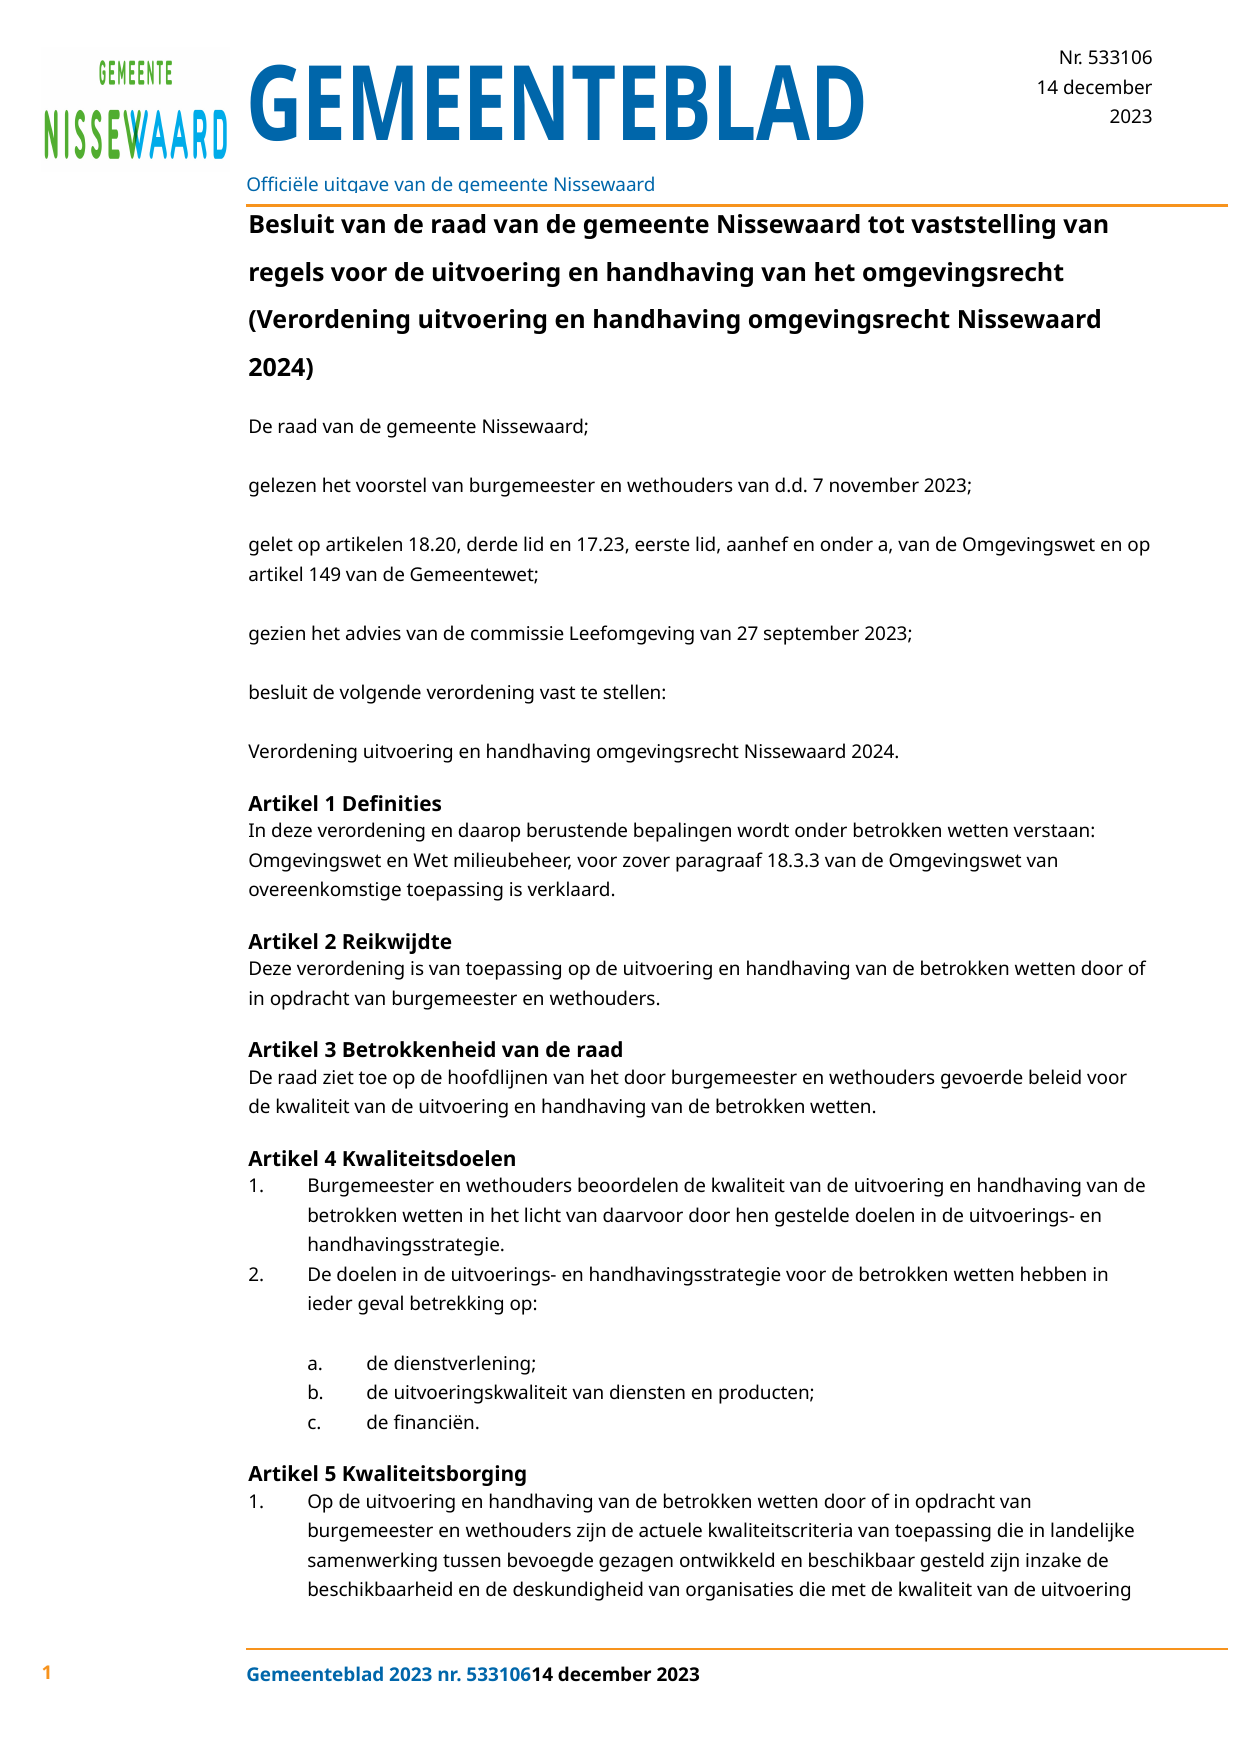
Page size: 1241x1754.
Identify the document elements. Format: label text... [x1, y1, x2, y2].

text Artikel 2 Reikwijdte [248, 927, 1152, 955]
text Artikel 5 Kwaliteitsborging [248, 1459, 1152, 1488]
text gezien het advies van de commissie Leefomgeving van 27 september 2023; [248, 620, 1152, 646]
list de uitvoeringskwaliteit van diensten en producten; [307, 1379, 1152, 1405]
text gelezen het voorstel van burgemeester en wethouders van d.d. 7 november 2023; [248, 472, 1152, 498]
text Artikel 4 Kwaliteitsdoelen [248, 1144, 1152, 1172]
text De raad ziet toe op de hoofdlijnen van het door burgemeester en wethouders gevoerde beleid voor de kwaliteit van de uitvoering en handhaving van de betrokken wetten. [248, 1064, 1152, 1119]
text Verordening uitvoering en handhaving omgevingsrecht Nissewaard 2024. [248, 738, 1152, 764]
text Besluit van de raad van de gemeente Nissewaard tot vaststelling van regels voor de uitvoering en handhaving van het omgevingsrecht (Verordening uitvoering en handhaving omgevingsrecht Nissewaard 2024) [248, 207, 1152, 384]
text De raad van de gemeente Nissewaard; [248, 413, 1152, 439]
picture [41, 47, 231, 172]
list De doelen in de uitvoerings- en handhavingsstrategie voor de betrokken wetten hebben in ieder geval betrekking op: [248, 1261, 1152, 1316]
text besluit de volgende verordening vast te stellen: [248, 679, 1152, 705]
list Op de uitvoering en handhaving van de betrokken wetten door of in opdracht van burgemeester en wethouders zijn de actuele kwaliteitscriteria van toepassing die in landelijke samenwerking tussen bevoegde gezagen ontwikkeld en beschikbaar gesteld zijn inzake de beschikbaarheid en de deskundigheid van organisaties die met de kwaliteit van de uitvoering [248, 1488, 1152, 1602]
text In deze verordening en daarop berustende bepalingen wordt onder betrokken wetten verstaan: Omgevingswet en Wet milieubeheer, voor zover paragraaf 18.3.3 van de Omgevingswet van overeenkomstige toepassing is verklaard. [248, 817, 1152, 902]
text gelet op artikelen 18.20, derde lid en 17.23, eerste lid, aanhef en onder a, van de Omgevingswet en op artikel 149 van de Gemeentewet; [248, 531, 1152, 587]
list Burgemeester en wethouders beoordelen de kwaliteit van de uitvoering en handhaving van de betrokken wetten in het licht van daarvoor door hen gestelde doelen in de uitvoerings- en handhavingsstrategie. [248, 1172, 1152, 1257]
list de dienstverlening; [307, 1350, 1152, 1376]
list de financiën. [307, 1409, 1152, 1435]
text Artikel 3 Betrokkenheid van de raad [248, 1035, 1152, 1064]
text Deze verordening is van toepassing op de uitvoering en handhaving van de betrokken wetten door of in opdracht van burgemeester en wethouders. [248, 955, 1152, 1011]
text Artikel 1 Definities [248, 789, 1152, 817]
